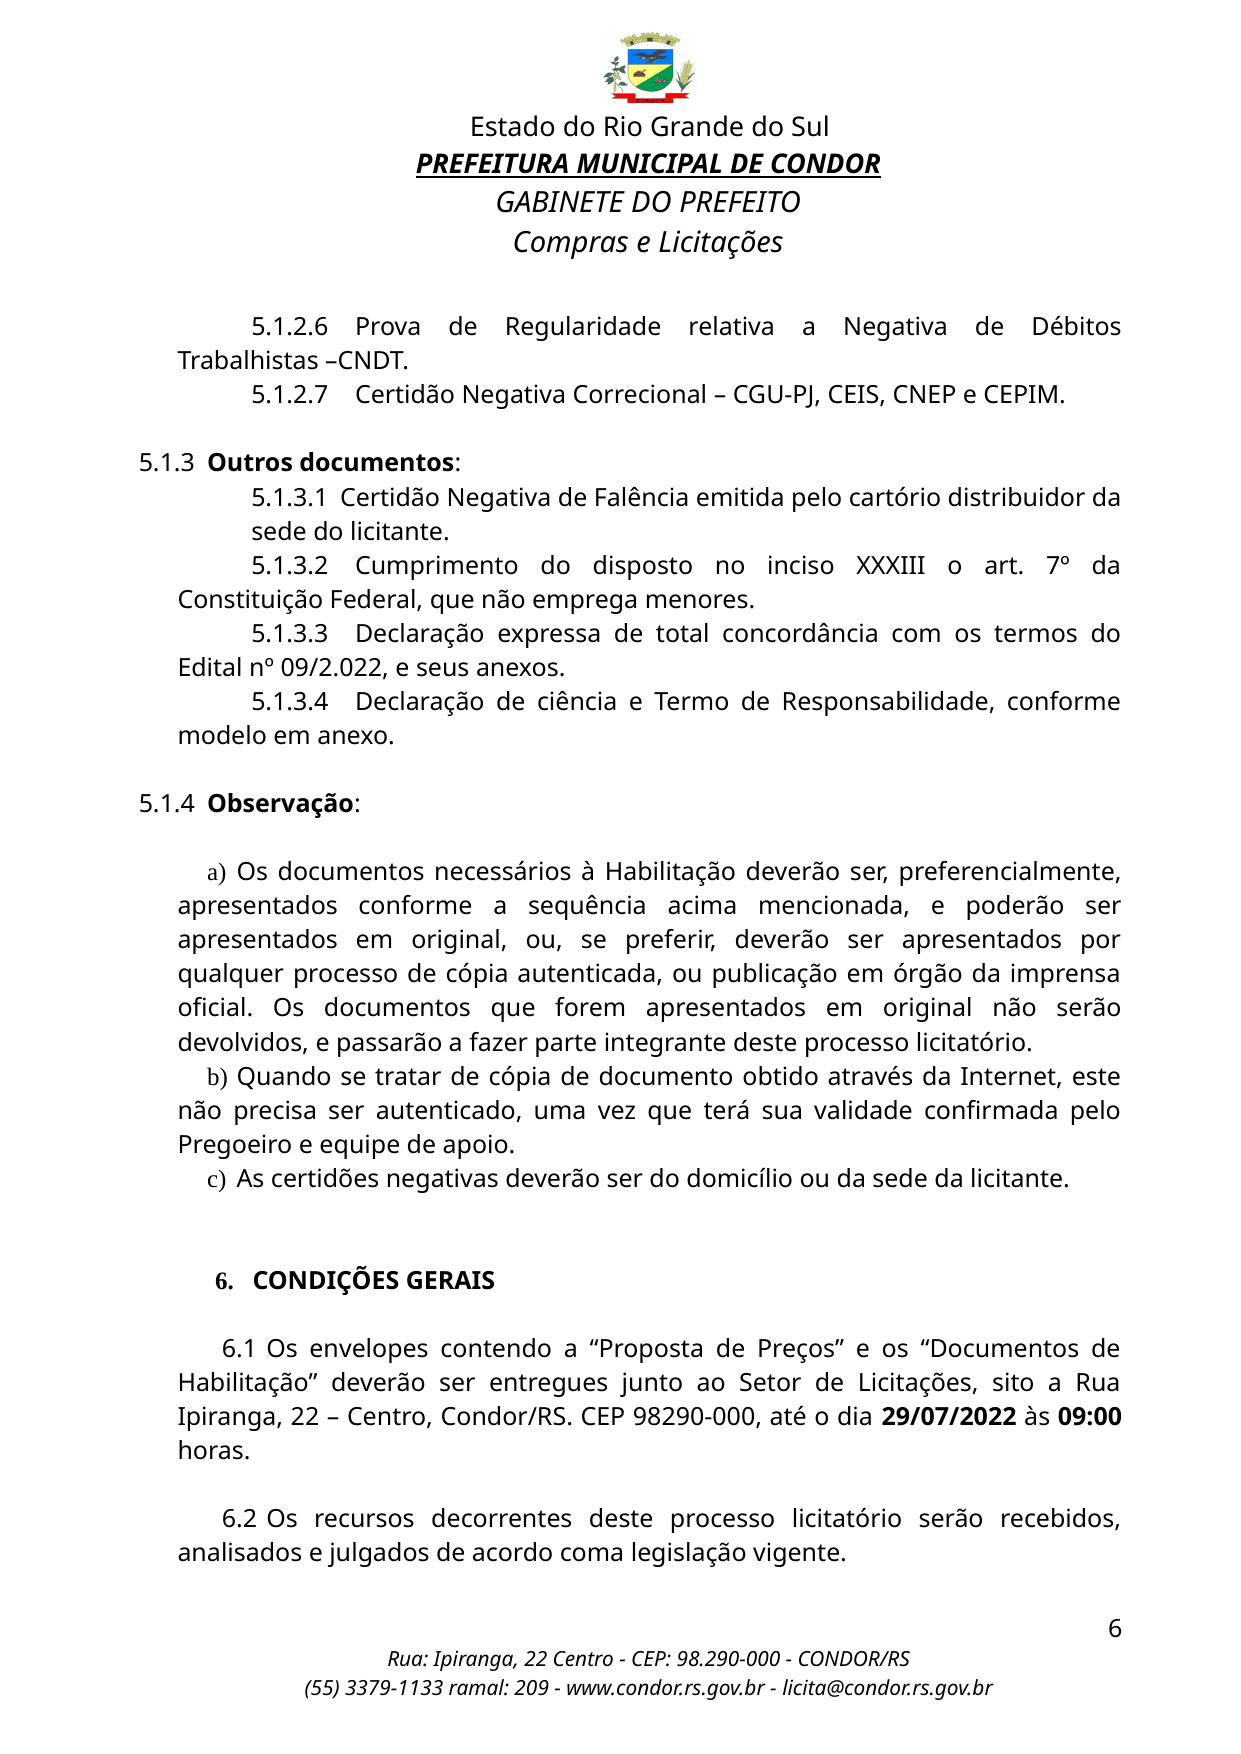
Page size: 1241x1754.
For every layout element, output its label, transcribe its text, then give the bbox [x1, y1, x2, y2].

list Outros documentos: [138, 445, 1122, 479]
list Declaração expressa de total concordância com os termos do Edital nº 09/2.022, e seus anexos. [177, 615, 1122, 683]
list Os recursos decorrentes deste processo licitatório serão recebidos, analisados e julgados de acordo coma legislação vigente. [177, 1501, 1122, 1569]
list Observação: [138, 786, 1122, 820]
list As certidões negativas deverão ser do domicílio ou da sede da licitante. [177, 1160, 1122, 1194]
list Declaração de ciência e Termo de Responsabilidade, conforme modelo em anexo. [177, 683, 1122, 752]
list Os envelopes contendo a “Proposta de Preços” e os “Documentos de Habilitação” deverão ser entregues junto ao Setor de Licitações, sito a Rua Ipiranga, 22 – Centro, Condor/RS. CEP 98290-000, até o dia 29/07/2022 às 09:00 horas. [177, 1331, 1122, 1467]
list Certidão Negativa Correcional – CGU-PJ, CEIS, CNEP e CEPIM. [177, 377, 1122, 411]
list CONDIÇÕES GERAIS [215, 1263, 1122, 1297]
list Quando se tratar de cópia de documento obtido através da Internet, este não precisa ser autenticado, uma vez que terá sua validade confirmada pelo Pregoeiro e equipe de apoio. [177, 1058, 1122, 1160]
list Os documentos necessários à Habilitação deverão ser, preferencialmente, apresentados conforme a sequência acima mencionada, e poderão ser apresentados em original, ou, se preferir, deverão ser apresentados por qualquer processo de cópia autenticada, ou publicação em órgão da imprensa oficial. Os documentos que forem apresentados em original não serão devolvidos, e passarão a fazer parte integrante deste processo licitatório. [177, 854, 1122, 1058]
list Prova de Regularidade relativa a Negativa de Débitos Trabalhistas –CNDT. [177, 309, 1122, 377]
list Certidão Negativa de Falência emitida pelo cartório distribuidor da sede do licitante. [251, 479, 1122, 547]
list Cumprimento do disposto no inciso XXXIII o art. 7º da Constituição Federal, que não emprega menores. [177, 547, 1122, 615]
